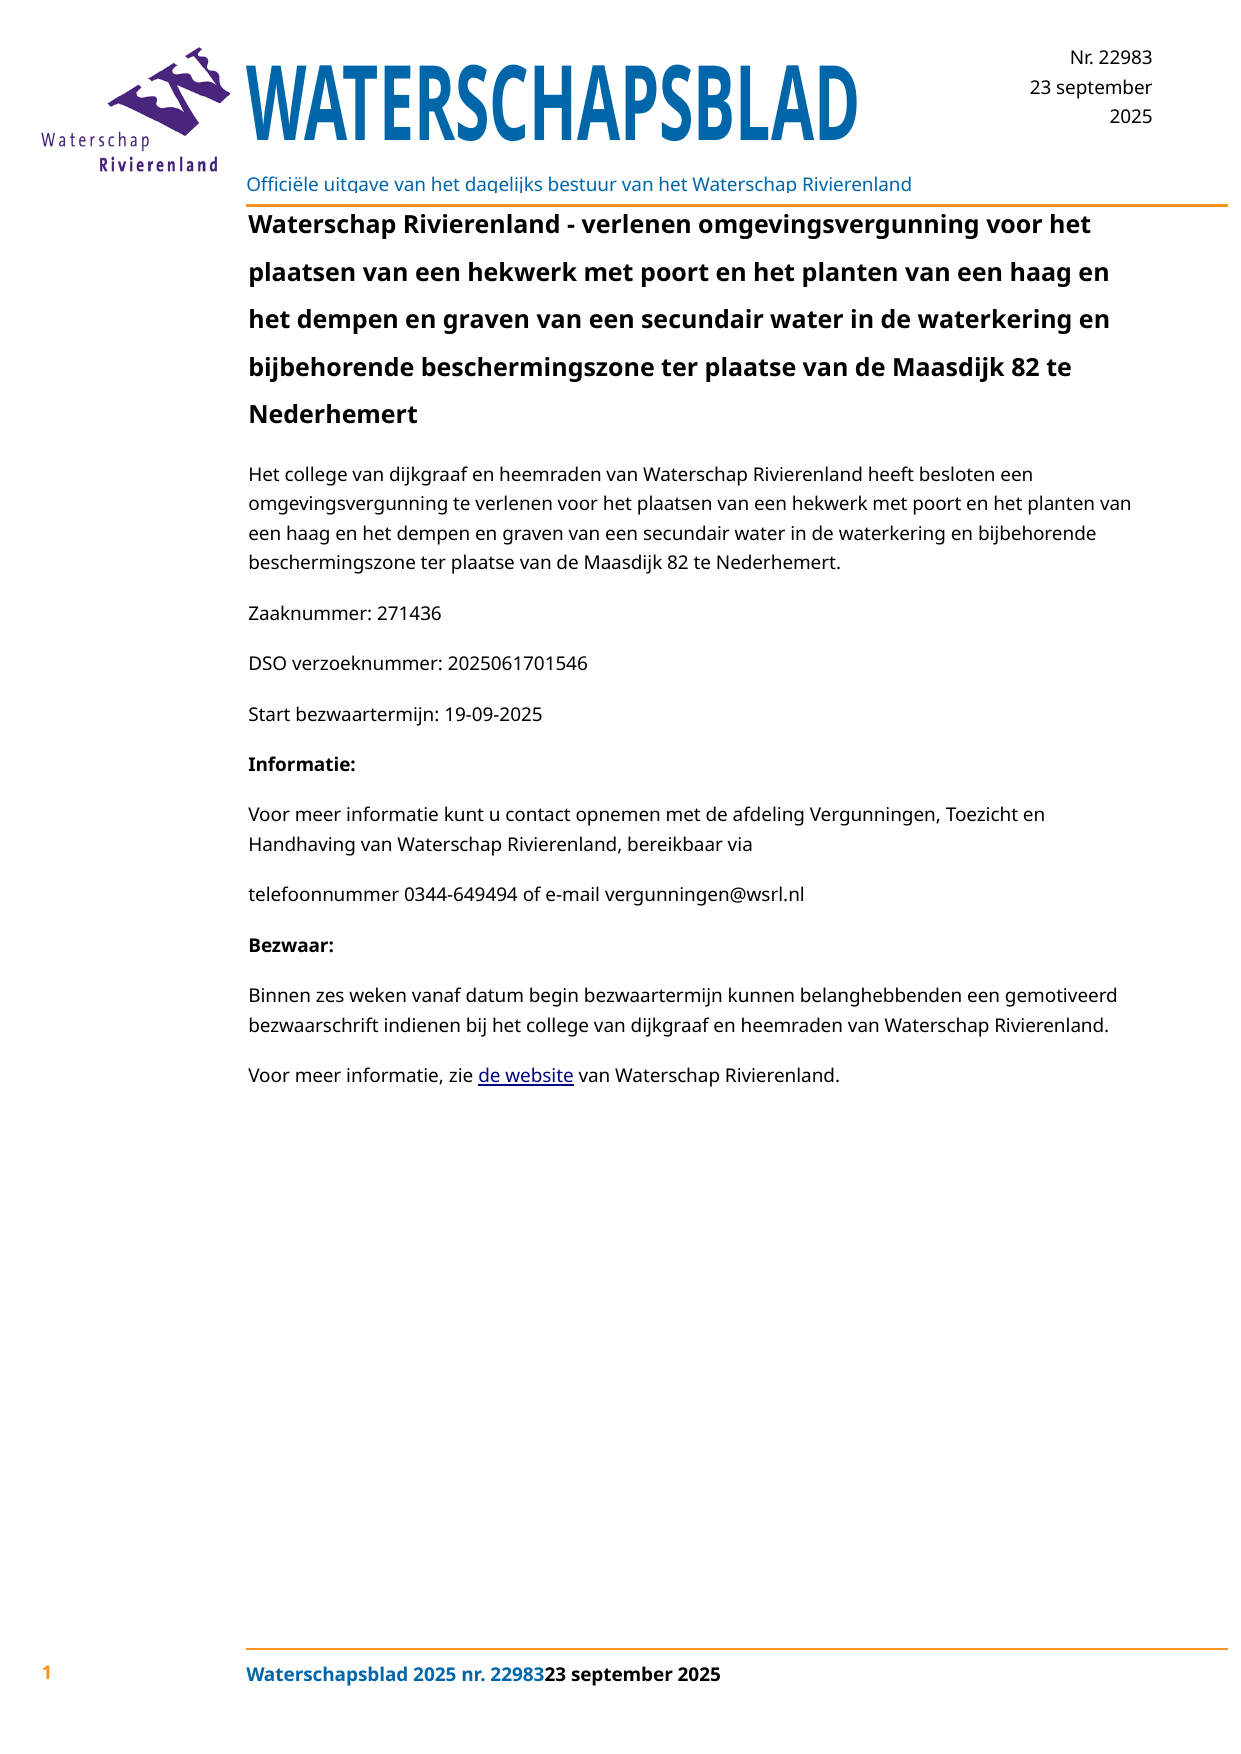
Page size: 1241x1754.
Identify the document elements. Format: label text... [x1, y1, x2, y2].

text telefoonnummer 0344-649494 of e-mail vergunningen@wsrl.nl [248, 882, 1152, 907]
text Voor meer informatie kunt u contact opnemen met de afdeling Vergunningen, Toezicht en Handhaving van Waterschap Rivierenland, bereikbaar via [248, 802, 1152, 857]
text Binnen zes weken vanaf datum begin bezwaartermijn kunnen belanghebbenden een gemotiveerd bezwaarschrift indienen bij het college van dijkgraaf en heemraden van Waterschap Rivierenland. [248, 982, 1152, 1038]
text Het college van dijkgraaf en heemraden van Waterschap Rivierenland heeft besloten een omgevingsvergunning te verlenen voor het plaatsen van een hekwerk met poort en het planten van een haag en het dempen en graven van een secundair water in de waterkering en bijbehorende beschermingszone ter plaatse van de Maasdijk 82 te Nederhemert. [248, 461, 1152, 575]
text Bezwaar: [248, 932, 1152, 958]
picture [41, 47, 231, 172]
text Zaaknummer: 271436 [248, 600, 1152, 626]
text Waterschap Rivierenland - verlenen omgevingsvergunning voor het plaatsen van een hekwerk met poort en het planten van een haag en het dempen en graven van een secundair water in de waterkering en bijbehorende beschermingszone ter plaatse van de Maasdijk 82 te Nederhemert [248, 207, 1152, 431]
text Start bezwaartermijn: 19-09-2025 [248, 701, 1152, 726]
text Voor meer informatie, zie de website van Waterschap Rivierenland. [248, 1062, 1152, 1088]
text Informatie: [248, 751, 1152, 777]
text DSO verzoeknummer: 2025061701546 [248, 650, 1152, 676]
